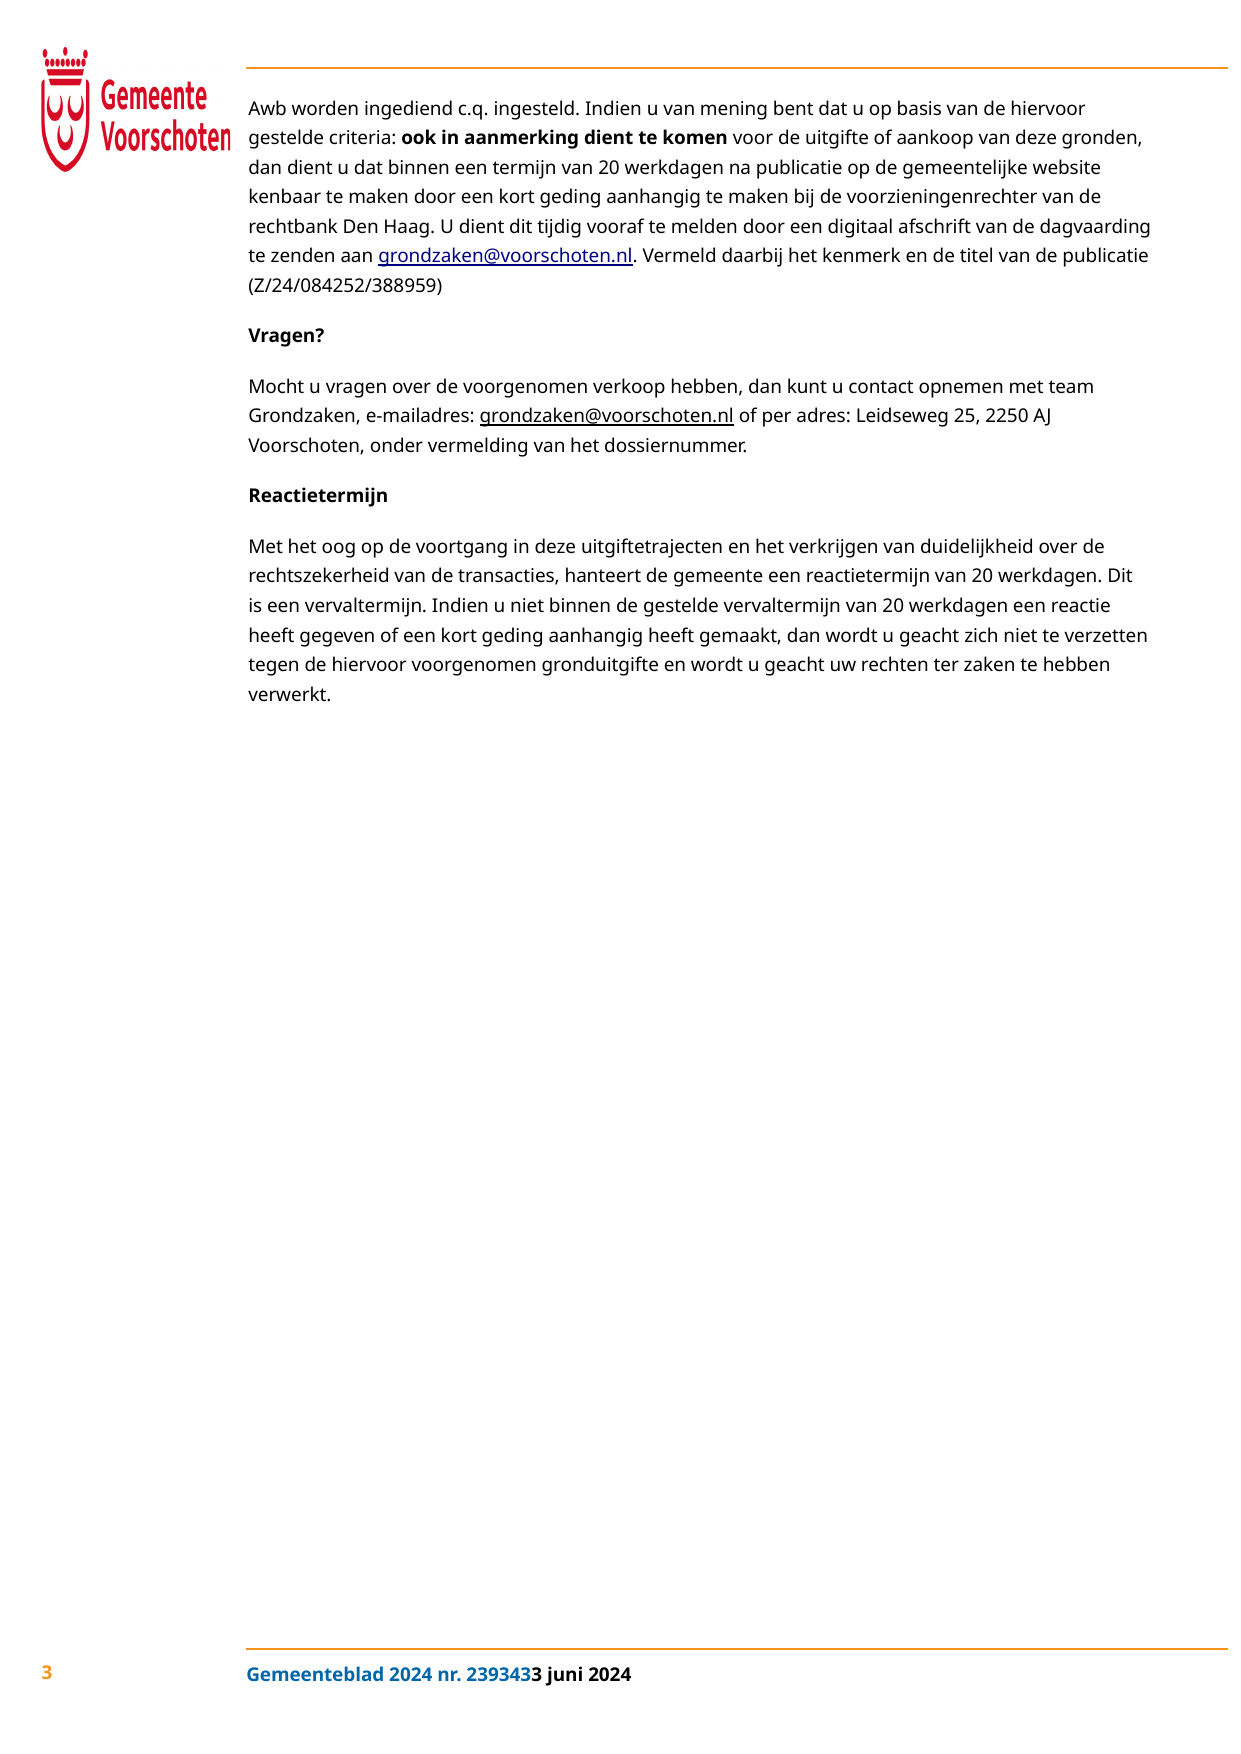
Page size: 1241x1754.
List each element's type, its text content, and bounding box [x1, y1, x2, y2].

text Reactietermijn [248, 483, 1152, 508]
text Vragen? [248, 323, 1152, 348]
text Mocht u vragen over de voorgenomen verkoop hebben, dan kunt u contact opnemen met team Grondzaken, e-mailadres: grondzaken@voorschoten.nl of per adres: Leidseweg 25, 2250 AJ Voorschoten, onder vermelding van het dossiernummer. [248, 373, 1152, 458]
text Met het oog op de voortgang in deze uitgiftetrajecten en het verkrijgen van duidelijkheid over de rechtszekerheid van de transacties, hanteert de gemeente een reactietermijn van 20 werkdagen. Dit is een vervaltermijn. Indien u niet binnen de gestelde vervaltermijn van 20 werkdagen een reactie heeft gegeven of een kort geding aanhangig heeft gemaakt, dan wordt u geacht zich niet te verzetten tegen de hiervoor voorgenomen gronduitgifte en wordt u geacht uw rechten ter zaken te hebben verwerkt. [248, 533, 1152, 707]
text Awb worden ingediend c.q. ingesteld. Indien u van mening bent dat u op basis van de hiervoor gestelde criteria: ook in aanmerking dient te komen voor de uitgifte of aankoop van deze gronden, dan dient u dat binnen een termijn van 20 werkdagen na publicatie op de gemeentelijke website kenbaar te maken door een kort geding aanhangig te maken bij de voorzieningenrechter van de rechtbank Den Haag. U dient dit tijdig vooraf te melden door een digitaal afschrift van de dagvaarding te zenden aan grondzaken@voorschoten.nl. Vermeld daarbij het kenmerk en de titel van de publicatie (Z/24/084252/388959) [248, 95, 1152, 298]
picture [41, 47, 231, 172]
